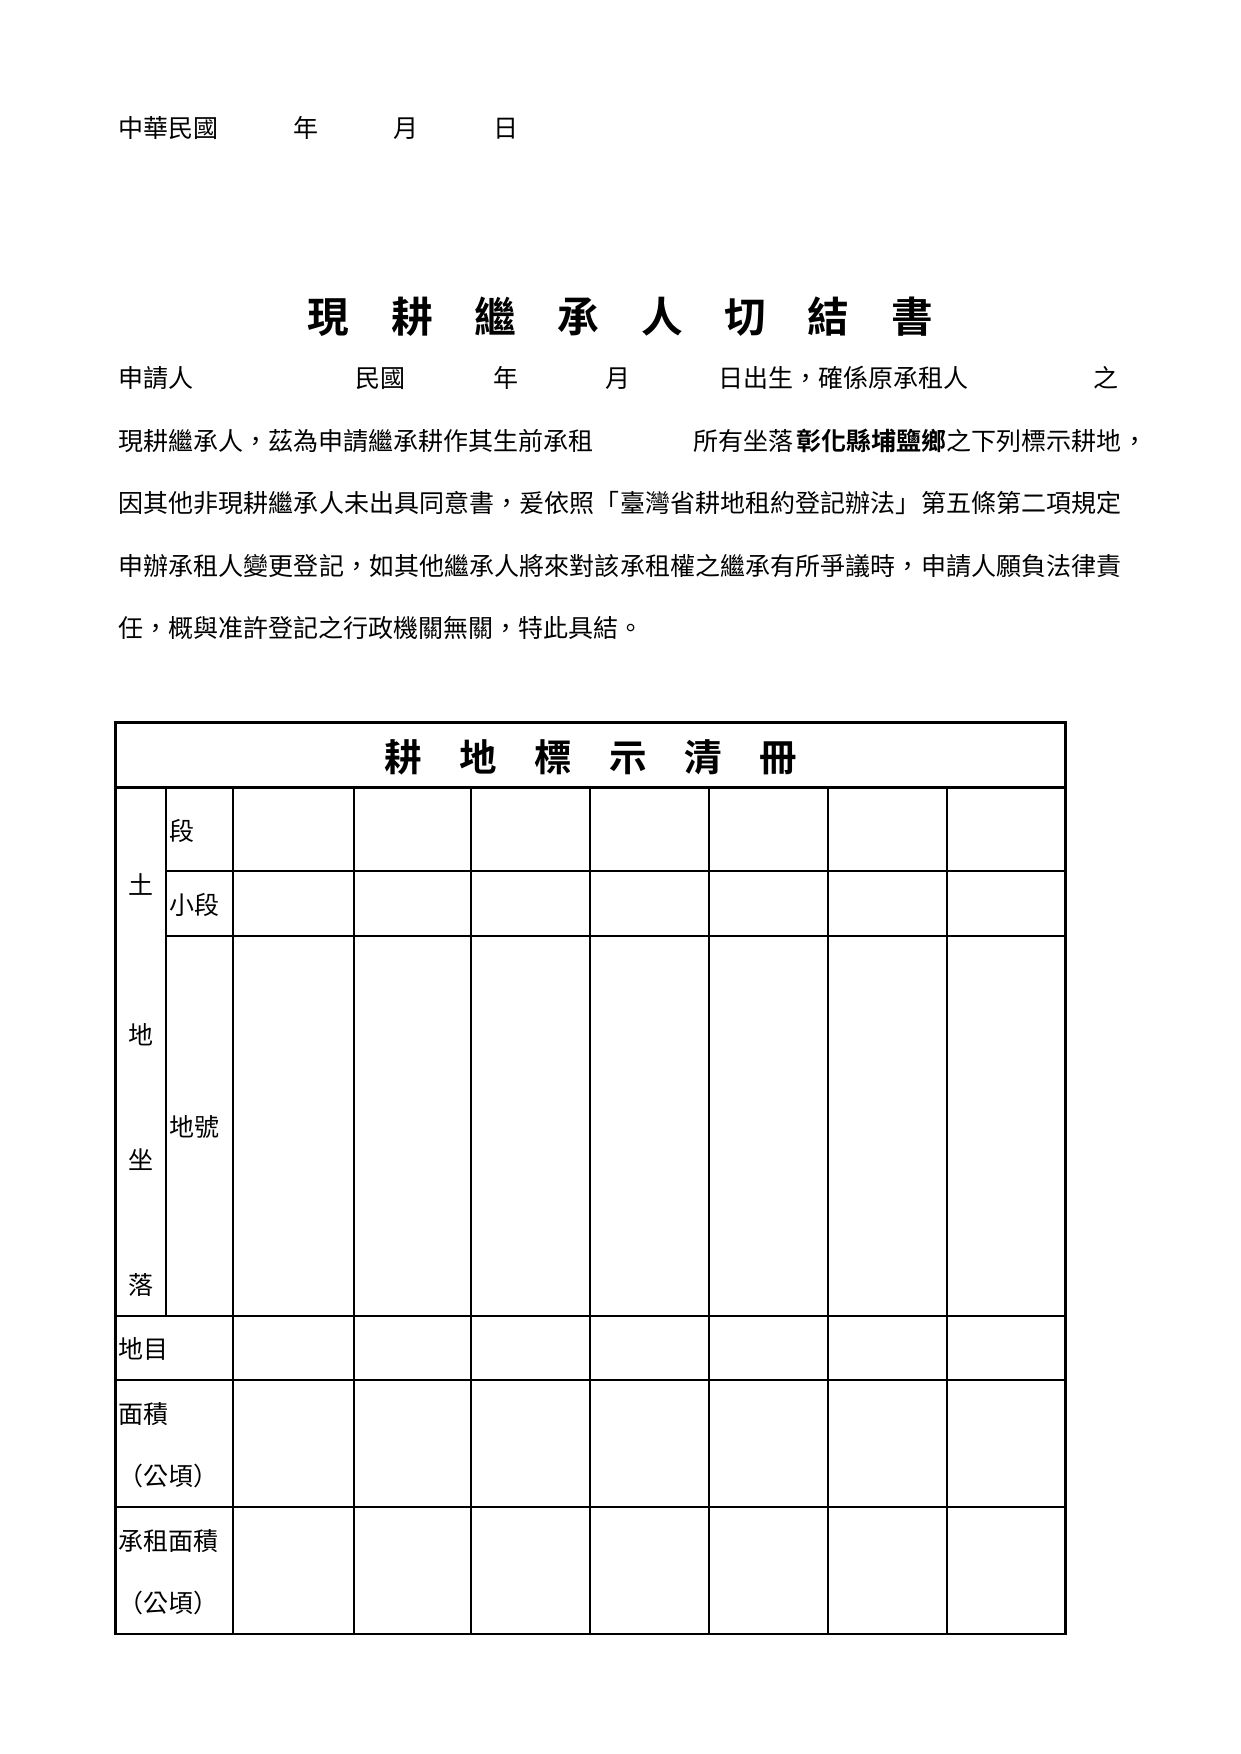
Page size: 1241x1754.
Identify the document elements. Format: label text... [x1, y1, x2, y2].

table_cell [355, 789, 470, 870]
table_cell [234, 789, 353, 870]
table_cell [591, 1317, 708, 1379]
table_cell [472, 1508, 589, 1633]
table_cell 段 [167, 789, 232, 870]
text 現 耕 繼 承 人 切 結 書 [118, 283, 1122, 346]
table_cell [948, 1381, 1064, 1506]
table_cell [948, 937, 1064, 1314]
table_cell [355, 1381, 470, 1506]
table_cell [472, 937, 589, 1314]
table_header 耕 地 標 示 清 冊 [117, 724, 1064, 786]
table_cell 土 地 坐 落 [117, 789, 165, 1314]
table_cell [710, 1317, 827, 1379]
table_cell [710, 1508, 827, 1633]
table_cell [948, 789, 1064, 870]
table_cell [234, 1381, 353, 1506]
table_cell [591, 937, 708, 1314]
table_cell [355, 1317, 470, 1379]
table_cell [472, 1317, 589, 1379]
text 申請人 民國 年 月 日出生，確係原承租人 之現耕繼承人，茲為申請繼承耕作其生前承租 所有坐落彰化縣埔鹽鄉之下列標示耕地，因其他非現耕繼承人未出具同意書，爰依照「臺灣省耕地租約登記辦法」第五條第二項規定申辦承租人變更登記，如其他繼承人將來對該承租權之繼承有所爭議時，申請人願負法律責任，概與准許登記之行政機關無關，特此具結。 [118, 346, 1122, 658]
text 中華民國 年 月 日 [118, 96, 1122, 158]
table_cell [829, 1381, 946, 1506]
table_cell [234, 937, 353, 1314]
table_cell [710, 872, 827, 935]
table_cell [948, 1508, 1064, 1633]
table_cell [829, 872, 946, 935]
table_cell [355, 1508, 470, 1633]
table_cell [829, 1317, 946, 1379]
table_cell 地號 [167, 937, 232, 1314]
table_cell [710, 789, 827, 870]
table_cell [234, 1508, 353, 1633]
table_cell [710, 1381, 827, 1506]
table_cell [829, 789, 946, 870]
table_cell 地目 [117, 1317, 232, 1379]
table_cell [472, 789, 589, 870]
table_cell [710, 937, 827, 1314]
table_cell [591, 1381, 708, 1506]
table_cell [591, 789, 708, 870]
table_cell 承租面積 （公頃） [117, 1508, 232, 1633]
table_cell [472, 1381, 589, 1506]
table_cell [472, 872, 589, 935]
table_cell [948, 1317, 1064, 1379]
table_cell [829, 937, 946, 1314]
table_cell [234, 872, 353, 935]
table_cell [591, 1508, 708, 1633]
table_cell [355, 872, 470, 935]
table_cell [591, 872, 708, 935]
table_cell 面積 （公頃） [117, 1381, 232, 1506]
table_cell [234, 1317, 353, 1379]
table_cell [948, 872, 1064, 935]
table_cell [355, 937, 470, 1314]
table_cell 小段 [167, 872, 232, 935]
table_cell [829, 1508, 946, 1633]
